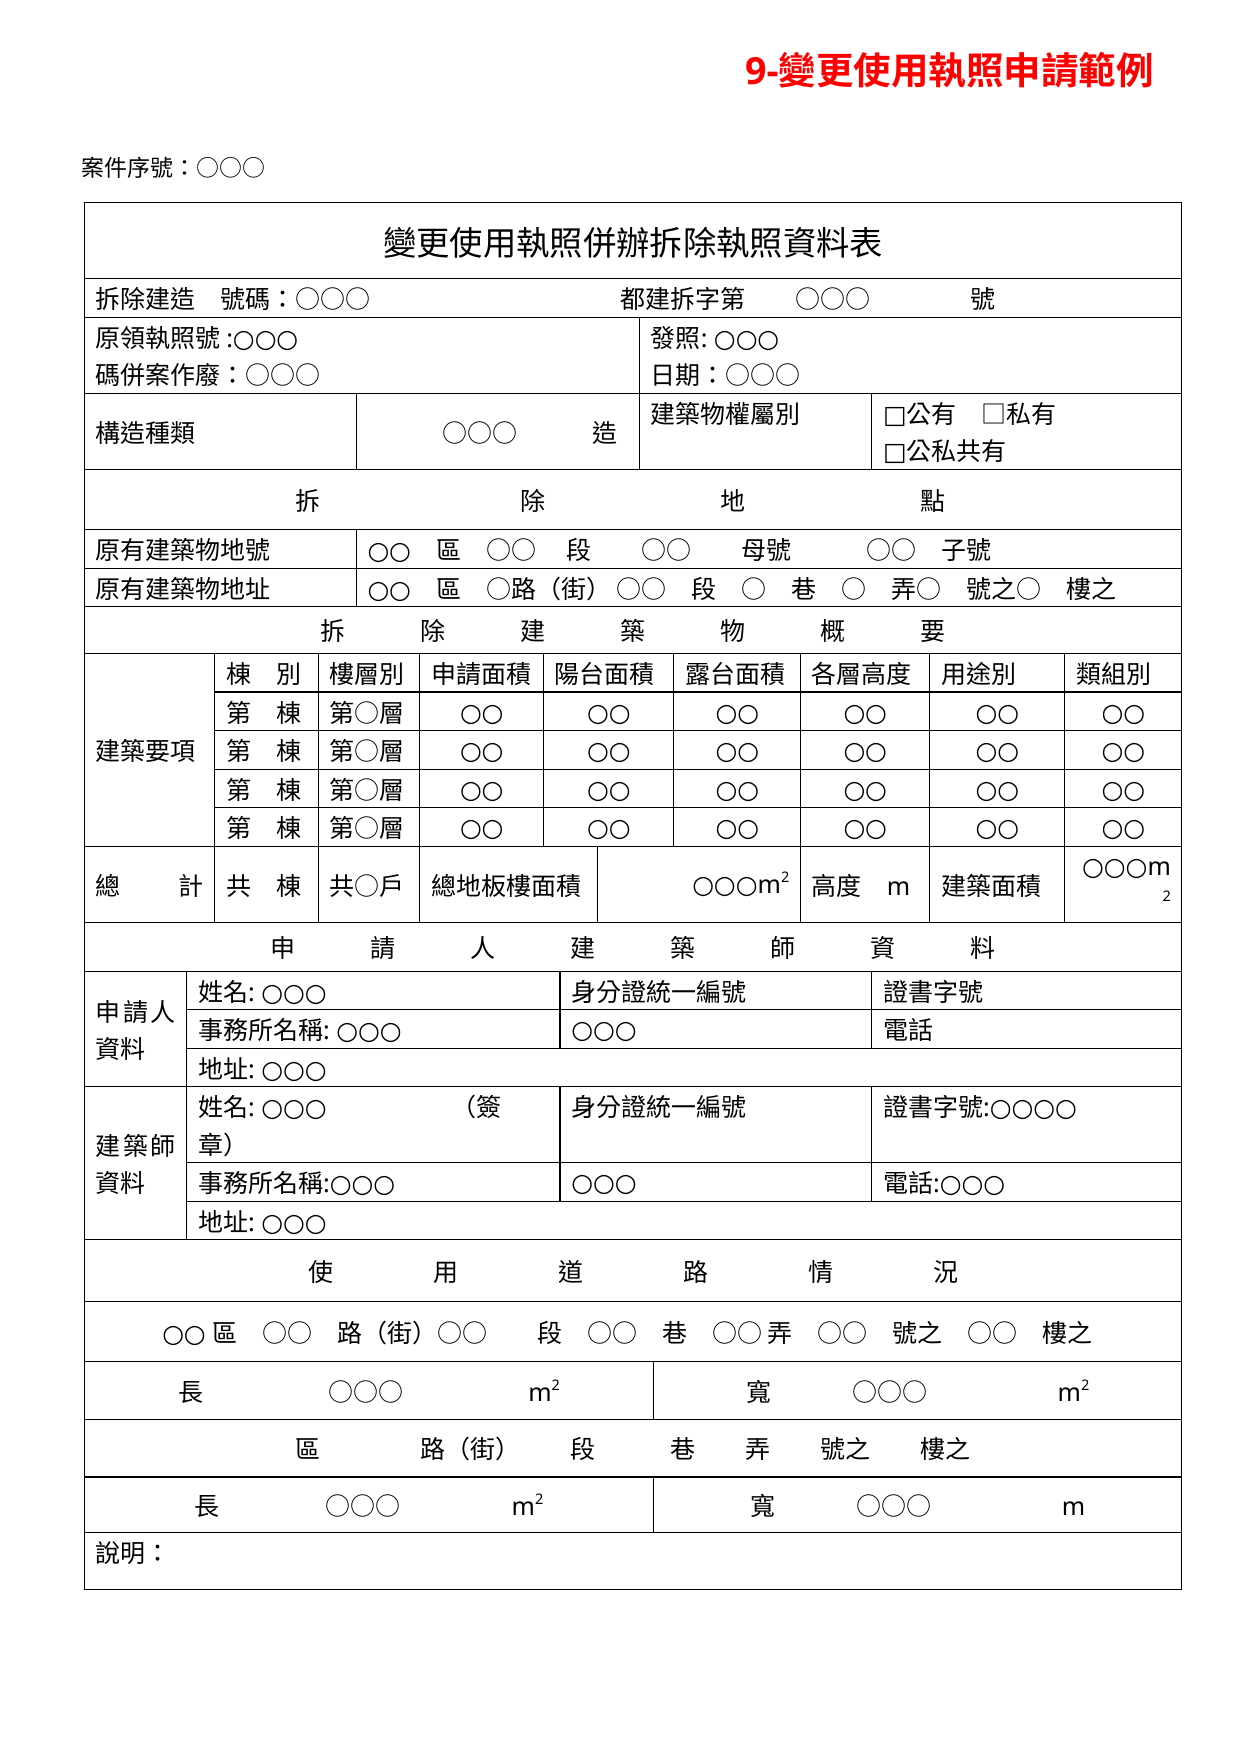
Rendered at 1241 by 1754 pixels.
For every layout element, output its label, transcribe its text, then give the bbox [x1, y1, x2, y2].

table_cell 共○戶 [319, 847, 419, 922]
table_cell 構造種類 [85, 394, 356, 469]
table_cell 高度 m [801, 847, 929, 922]
table_cell ○○ [930, 693, 1064, 730]
table_cell ○○ [930, 808, 1064, 846]
table_cell 地址: ○○○ [187, 1202, 1181, 1239]
table_cell ○○ [674, 731, 800, 768]
table_cell ○○ 區 ○○ 段 ○○ 母號 ○○ 子號 [357, 530, 1181, 567]
table_cell 拆 除 地 點 [85, 470, 1181, 529]
table_cell 露台面積 [674, 654, 800, 691]
table_cell 長 ○○○ m2 [85, 1478, 653, 1532]
table_cell ○○ [544, 808, 673, 846]
table_cell ○○ [1065, 731, 1181, 768]
table_cell 原有建築物地號 [85, 530, 356, 567]
table_cell ○○ 區 ○○ 路（街）○○ 段 ○○ 巷 ○○ 弄 ○○ 號之 ○○ 樓之 [85, 1302, 1181, 1361]
table_cell ○○ [930, 770, 1064, 807]
table_cell 寬 ○○○ m2 [654, 1362, 1181, 1419]
table_cell ○○○m2 [598, 847, 800, 922]
table_cell 拆除建造 號碼：○○○ 都建拆字第 ○○○ 號 [85, 279, 1181, 317]
table_cell ○○○ 造 [357, 394, 639, 469]
table_cell 申請人資料 [85, 972, 186, 1086]
table_cell 發照: ○○○ 日期：○○○ [640, 318, 1181, 393]
table_cell 共 棟 [215, 847, 318, 922]
table_cell 姓名: ○○○ （簽章） [187, 1087, 559, 1162]
table_cell 第○層 [319, 693, 419, 730]
table_cell ○○ [801, 731, 929, 768]
table_cell ○○ [1065, 808, 1181, 846]
table_cell 陽台面積 [544, 654, 673, 691]
table_cell 申 請 人 建 築 師 資 料 [85, 923, 1181, 971]
table_cell 申請面積 [420, 654, 543, 691]
table_cell ○○ [930, 731, 1064, 768]
table_cell ○○ [674, 808, 800, 846]
table_cell ○○○m2 [1065, 847, 1181, 922]
table_cell ○○○ [561, 1163, 871, 1201]
table_cell ○○ [674, 770, 800, 807]
table_cell 身分證統一編號 [561, 1087, 871, 1162]
table_cell 事務所名稱: ○○○ [187, 1010, 559, 1048]
table_cell 事務所名稱:○○○ [187, 1163, 559, 1201]
table_cell 原領執照號 :○○○ 碼併案作廢：○○○ [85, 318, 639, 393]
table_cell 證書字號:○○○○ [872, 1087, 1181, 1162]
text 案件序號：○○○ [81, 149, 281, 183]
table_cell 姓名: ○○○ [187, 972, 559, 1009]
table_cell 第 棟 [215, 770, 318, 807]
table_cell 說明： [85, 1533, 1181, 1588]
table_cell 第 棟 [215, 731, 318, 768]
text 9-變更使用執照申請範例 [745, 41, 1183, 95]
table_cell 原有建築物地址 [85, 569, 356, 606]
table_cell 第 棟 [215, 693, 318, 730]
table_cell 類組別 [1065, 654, 1181, 691]
table_cell 電話 [872, 1010, 1181, 1048]
table_cell 第○層 [319, 770, 419, 807]
table_cell 用途別 [930, 654, 1064, 691]
table_cell 地址: ○○○ [187, 1049, 1181, 1086]
table_cell 證書字號 [872, 972, 1181, 1009]
table_header 變更使用執照併辦拆除執照資料表 [85, 203, 1181, 278]
table_cell 建築面積 [930, 847, 1064, 922]
table_cell 電話:○○○ [872, 1163, 1181, 1201]
table_cell ○○ [420, 693, 543, 730]
table_cell □公有 □私有 □公私共有 [872, 394, 1181, 469]
table_cell 第○層 [319, 731, 419, 768]
table_cell 總地板樓面積 [420, 847, 597, 922]
table_cell 拆 除 建 築 物 概 要 [85, 607, 1181, 653]
table_cell ○○ [801, 808, 929, 846]
table_cell ○○ [420, 808, 543, 846]
table_cell ○○ [544, 770, 673, 807]
table_cell ○○○ [561, 1010, 871, 1048]
table_cell ○○ [544, 693, 673, 730]
table_cell 棟 別 [215, 654, 318, 691]
table_cell 長 ○○○ m2 [85, 1362, 653, 1419]
table_cell ○○ [1065, 693, 1181, 730]
table_cell 各層高度 [801, 654, 929, 691]
table_cell 建築要項 [85, 654, 214, 846]
table_cell 身分證統一編號 [561, 972, 871, 1009]
table_cell ○○ [420, 770, 543, 807]
table_cell ○○ [420, 731, 543, 768]
table_cell 寬 ○○○ m [654, 1478, 1181, 1532]
table_cell ○○ [1065, 770, 1181, 807]
table_cell ○○ 區 ○路（街） ○○ 段 ○ 巷 ○ 弄○ 號之○ 樓之 [357, 569, 1181, 606]
table_cell 區 路（街） 段 巷 弄 號之 樓之 [85, 1420, 1181, 1476]
table_cell ○○ [801, 693, 929, 730]
table_cell 使 用 道 路 情 況 [85, 1240, 1181, 1301]
table_cell ○○ [801, 770, 929, 807]
table_cell 第 棟 [215, 808, 318, 846]
table_cell 建築物權屬別 [640, 394, 871, 469]
table_cell ○○ [544, 731, 673, 768]
table_cell 第○層 [319, 808, 419, 846]
table_cell 總計 [85, 847, 214, 922]
table_cell ○○ [674, 693, 800, 730]
table_cell 建築師資料 [85, 1087, 186, 1239]
table_cell 樓層別 [319, 654, 419, 691]
